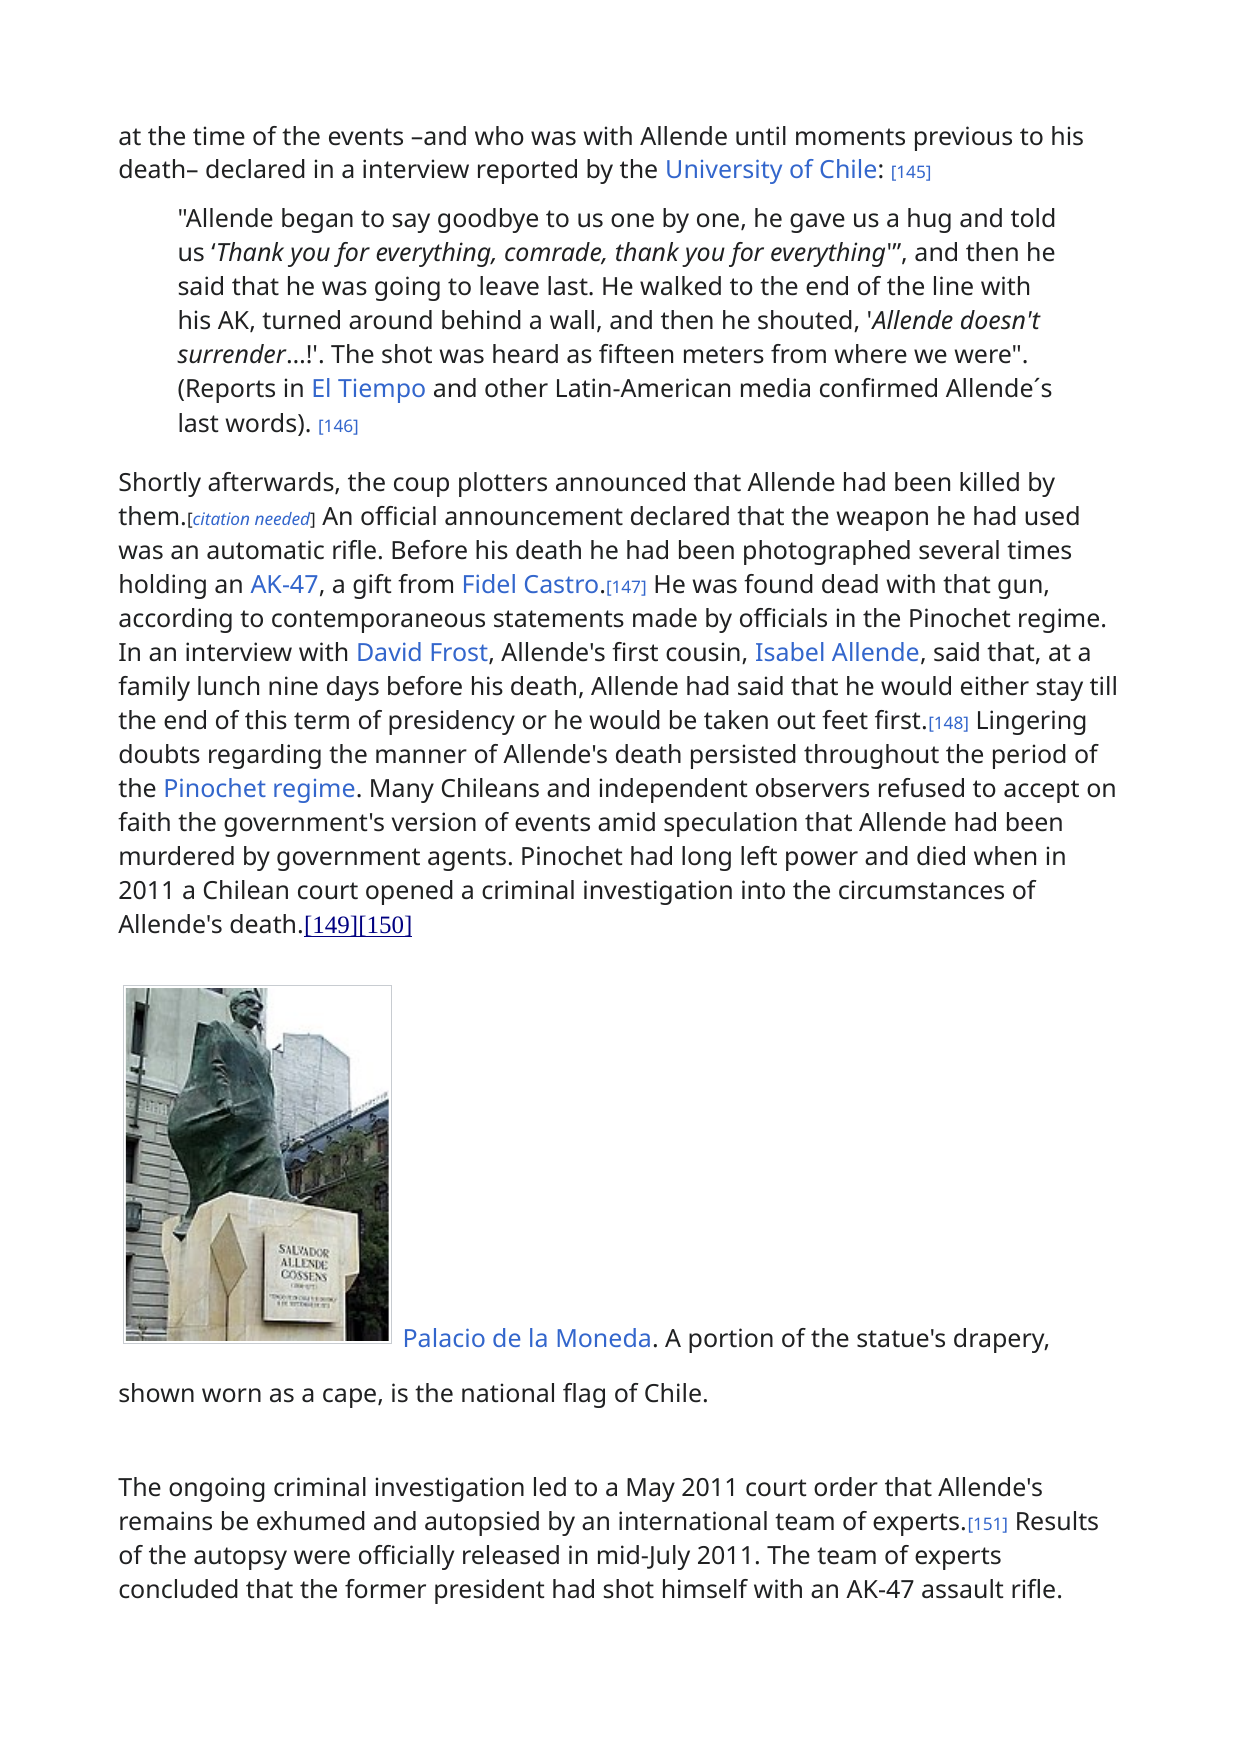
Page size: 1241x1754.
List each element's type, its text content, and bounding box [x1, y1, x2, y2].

text The ongoing criminal investigation led to a May 2011 court order that Allende's remains be exhumed and autopsied by an international team of experts.[151] Results of the autopsy were officially released in mid-July 2011. The team of experts concluded that the former president had shot himself with an AK-47 assault rifle. [118, 1470, 1122, 1606]
text Shortly afterwards, the coup plotters announced that Allende had been killed by them.[citation needed] An official announcement declared that the weapon he had used was an automatic rifle. Before his death he had been photographed several times holding an AK-47, a gift from Fidel Castro.[147] He was found dead with that gun, according to contemporaneous statements made by officials in the Pinochet regime. In an interview with David Frost, Allende's first cousin, Isabel Allende, said that, at a family lunch nine days before his death, Allende had said that he would either stay till the end of this term of presidency or he would be taken out feet first.[148] Lingering doubts regarding the manner of Allende's death persisted throughout the period of the Pinochet regime. Many Chileans and independent observers refused to accept on faith the government's version of events amid speculation that Allende had been murdered by government agents. Pinochet had long left power and died when in 2011 a Chilean court opened a criminal investigation into the circumstances of Allende's death.[149][150] [118, 464, 1122, 941]
text "Allende began to say goodbye to us one by one, he gave us a hug and told us ‘Thank you for everything, comrade, thank you for everything'”, and then he said that he was going to leave last. He walked to the end of the line with his AK, turned around behind a wall, and then he shouted, 'Allende doesn't surrender…!'. The shot was heard as fifteen meters from where we were". (Reports in El Tiempo and other Latin-American media confirmed Allende´s last words). [146] [177, 201, 1063, 439]
text at the time of the events –and who was with Allende until moments previous to his death– declared in a interview reported by the University of Chile: [145] [118, 118, 1122, 186]
text Palacio de la Moneda. A portion of the statue's drapery, shown worn as a cape, is the national flag of Chile. [118, 981, 1122, 1410]
picture [125, 988, 389, 1341]
